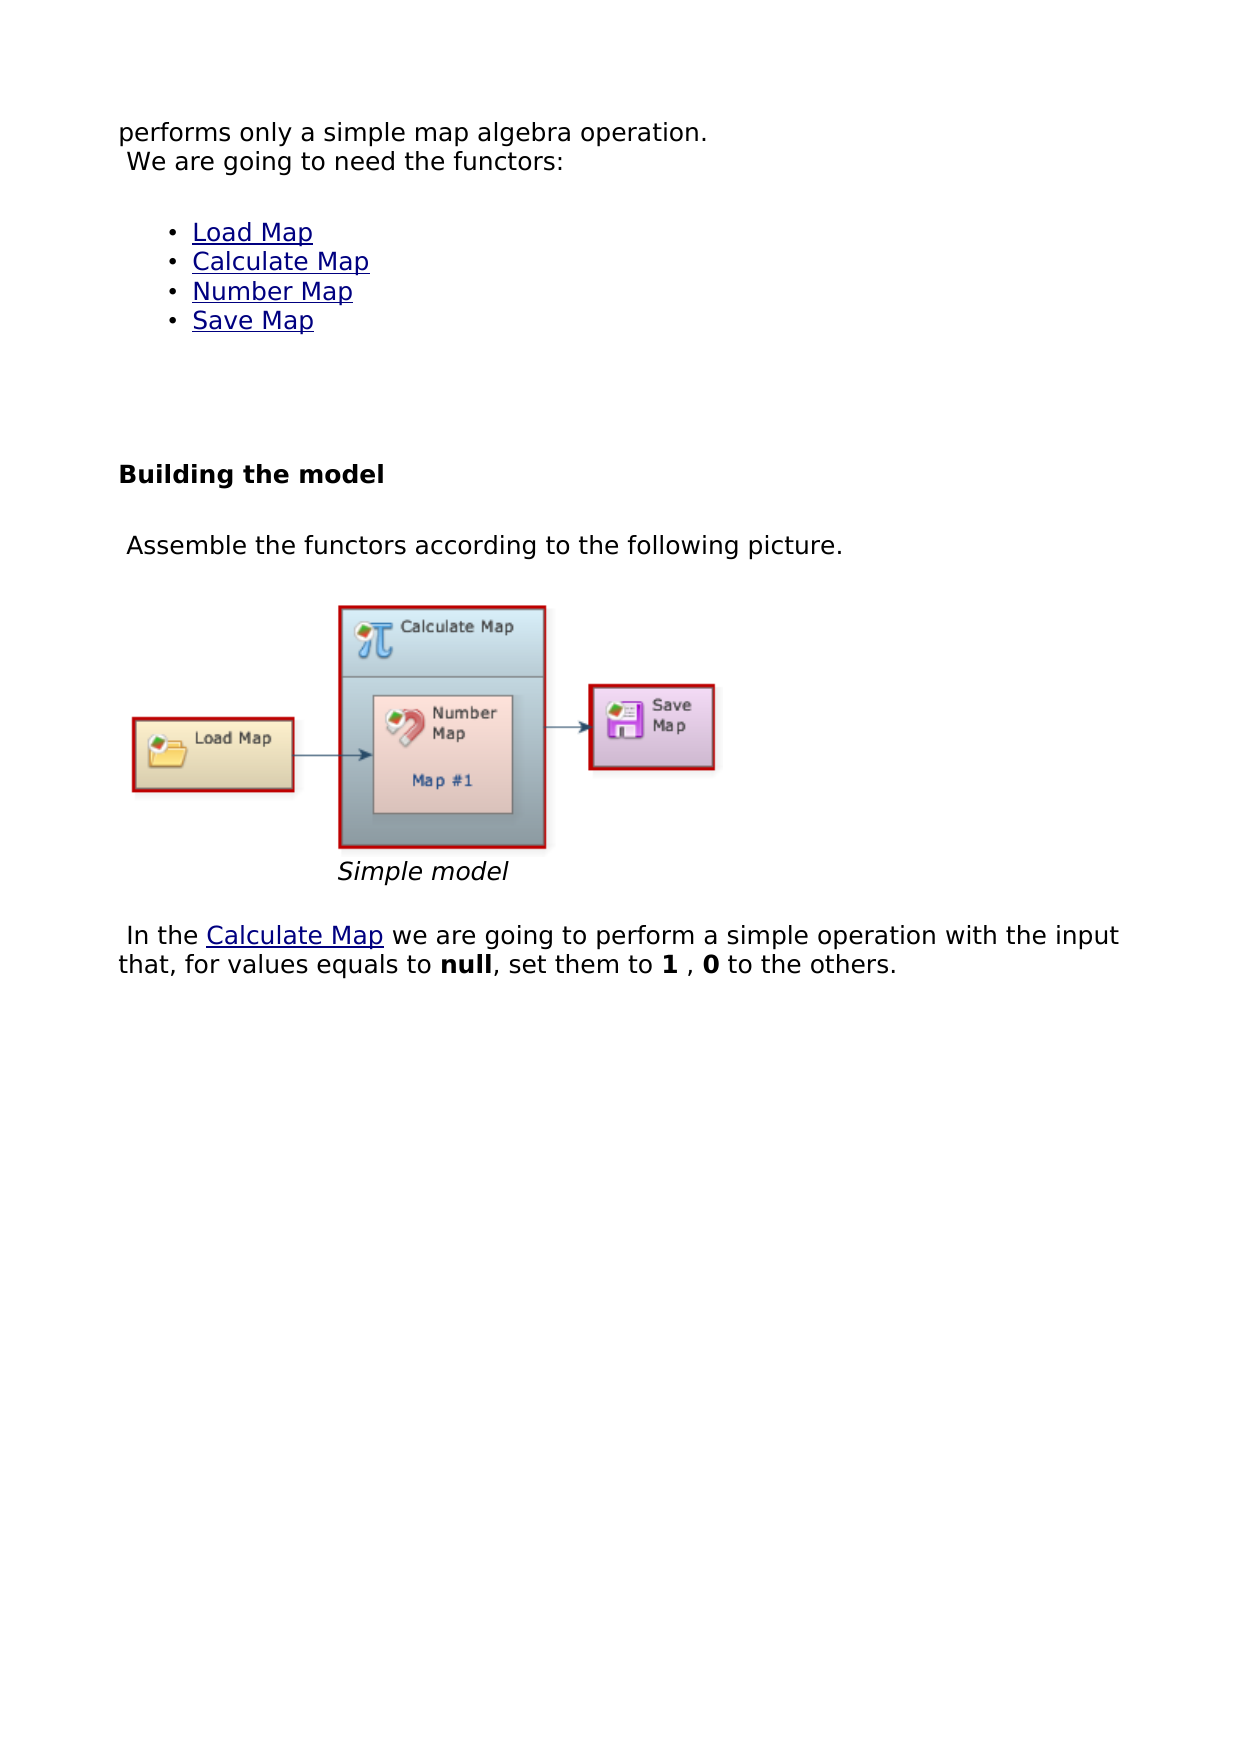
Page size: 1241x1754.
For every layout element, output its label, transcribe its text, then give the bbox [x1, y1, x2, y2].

subtitle Building the model [118, 460, 1122, 489]
list Save Map [177, 306, 1122, 335]
picture [126, 602, 723, 857]
text Simple model [126, 857, 723, 886]
text performs only a simple map algebra operation. We are going to need the functors: [118, 118, 1122, 176]
list Load Map [177, 218, 1122, 248]
list Calculate Map [177, 248, 1122, 277]
list Number Map [177, 277, 1122, 306]
text Assemble the functors according to the following picture. In the Calculate Map we are going to perform a simple operation with the input that, for values equals to null, set them to 1 , 0 to the others. [118, 502, 1122, 1008]
